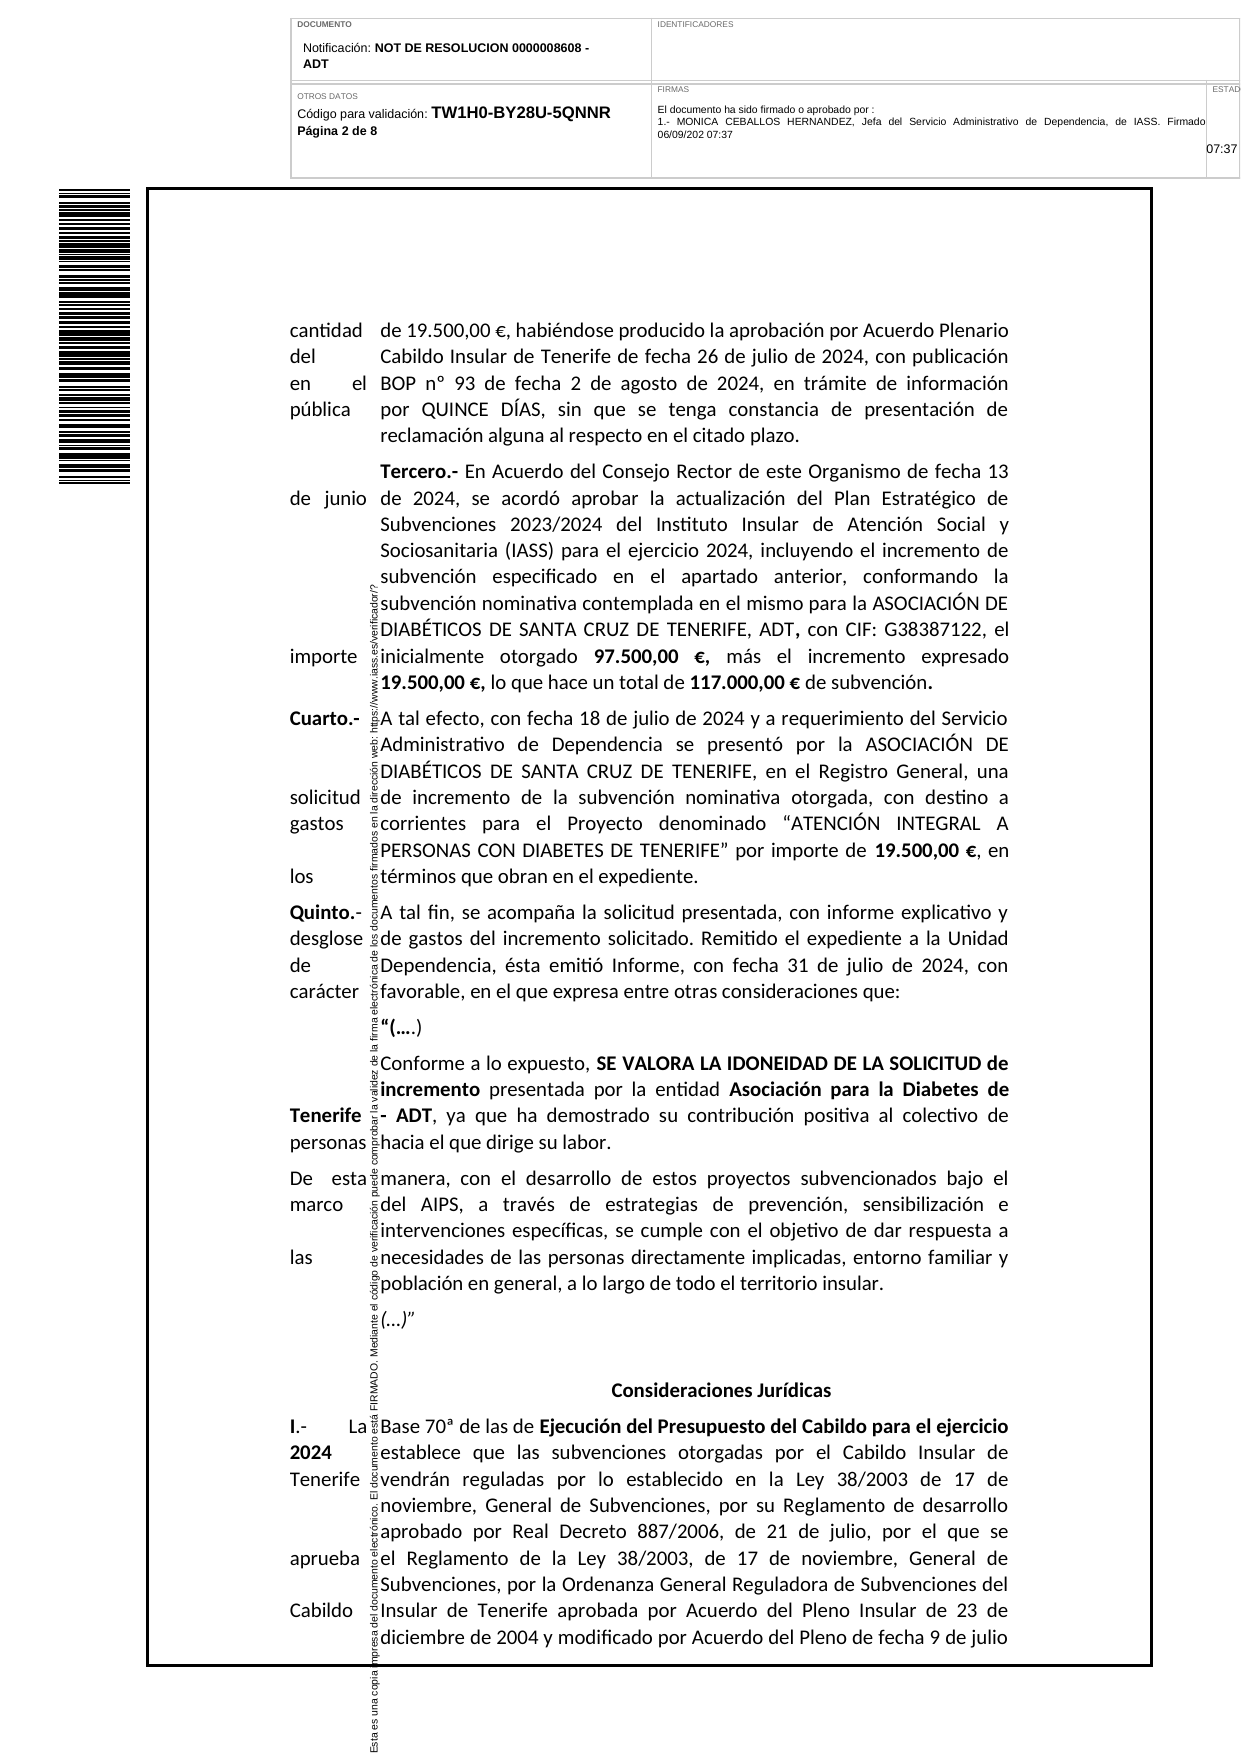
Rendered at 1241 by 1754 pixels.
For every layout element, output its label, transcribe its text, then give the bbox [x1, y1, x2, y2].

text Conforme a lo expuesto, SE VALORA LA IDONEIDAD DE LA SOLICITUD de incremento presentada por la entidad Asociación para la Diabetes de Tenerife - ADT, ya que ha demostrado su contribución positiva al colectivo de personas hacia el que dirige su labor. [289, 1050, 1009, 1154]
text De esta manera, con el desarrollo de estos proyectos subvencionados bajo el marco del AIPS, a través de estrategias de prevención, sensibilización e intervenciones específicas, se cumple con el objetivo de dar respuesta a las necesidades de las personas directamente implicadas, entorno familiar y población en general, a lo largo de todo el territorio insular. [289, 1165, 1009, 1296]
text (…)” [351, 1306, 1010, 1332]
text Segundo.- En Acuerdo del Consejo Rector de este Organismo de fecha 13 de junio de 2024, se acordó, Proponer al Cabildo la aprobación de la modificación del Anexo de Subvenciones Nominativas del vigente Presupuesto, con el detalle, entre otros, de incrementar la subvención nominativa otorgada a la ASOCIACIÓN DE DIABÉTICOS DE SANTA CRUZ DE TENERIFE, ADT, con CIF: G38387122, en la cantidad de 19.500,00 €, habiéndose producido la aprobación por Acuerdo Plenario del Cabildo Insular de Tenerife de fecha 26 de julio de 2024, con publicación en el BOP nº 93 de fecha 2 de agosto de 2024, en trámite de información pública por QUINCE DÍAS, sin que se tenga constancia de presentación de reclamación alguna al respecto en el citado plazo. [289, 317, 1009, 448]
text Tercero.- En Acuerdo del Consejo Rector de este Organismo de fecha 13 de junio de 2024, se acordó aprobar la actualización del Plan Estratégico de Subvenciones 2023/2024 del Instituto Insular de Atención Social y Sociosanitaria (IASS) para el ejercicio 2024, incluyendo el incremento de subvención especificado en el apartado anterior, conformando la subvención nominativa contemplada en el mismo para la ASOCIACIÓN DE DIABÉTICOS DE SANTA CRUZ DE TENERIFE, ADT, con CIF: G38387122, el importe inicialmente otorgado 97.500,00 €, más el incremento expresado 19.500,00 €, lo que hace un total de 117.000,00 € de subvención. [289, 458, 1009, 694]
text Cuarto.- A tal efecto, con fecha 18 de julio de 2024 y a requerimiento del Servicio Administrativo de Dependencia se presentó por la ASOCIACIÓN DE DIABÉTICOS DE SANTA CRUZ DE TENERIFE, en el Registro General, una solicitud de incremento de la subvención nominativa otorgada, con destino a gastos corrientes para el Proyecto denominado “ATENCIÓN INTEGRAL A PERSONAS CON DIABETES DE TENERIFE” por importe de 19.500,00 €, en los términos que obran en el expediente. [289, 705, 1009, 889]
text Consideraciones Jurídicas [291, 1378, 1068, 1403]
text I.- La Base 70ª de las de Ejecución del Presupuesto del Cabildo para el ejercicio 2024 establece que las subvenciones otorgadas por el Cabildo Insular de Tenerife vendrán reguladas por lo establecido en la Ley 38/2003 de 17 de noviembre, General de Subvenciones, por su Reglamento de desarrollo aprobado por Real Decreto 887/2006, de 21 de julio, por el que se aprueba el Reglamento de la Ley 38/2003, de 17 de noviembre, General de Subvenciones, por la Ordenanza General Reguladora de Subvenciones del Cabildo Insular de Tenerife aprobada por Acuerdo del Pleno Insular de 23 de diciembre de 2004 y modificado por Acuerdo del Pleno de fecha 9 de julio de 2021, y por el procedimiento regulador del reintegro de las subvenciones otorgadas por el Cabildo Insular de Tenerife. [289, 1413, 1009, 1649]
text “(….) [351, 1014, 1078, 1039]
text Quinto.- A tal fin, se acompaña la solicitud presentada, con informe explicativo y desglose de gastos del incremento solicitado. Remitido el expediente a la Unidad de Dependencia, ésta emitió Informe, con fecha 31 de julio de 2024, con carácter favorable, en el que expresa entre otras consideraciones que: [289, 899, 1009, 1004]
